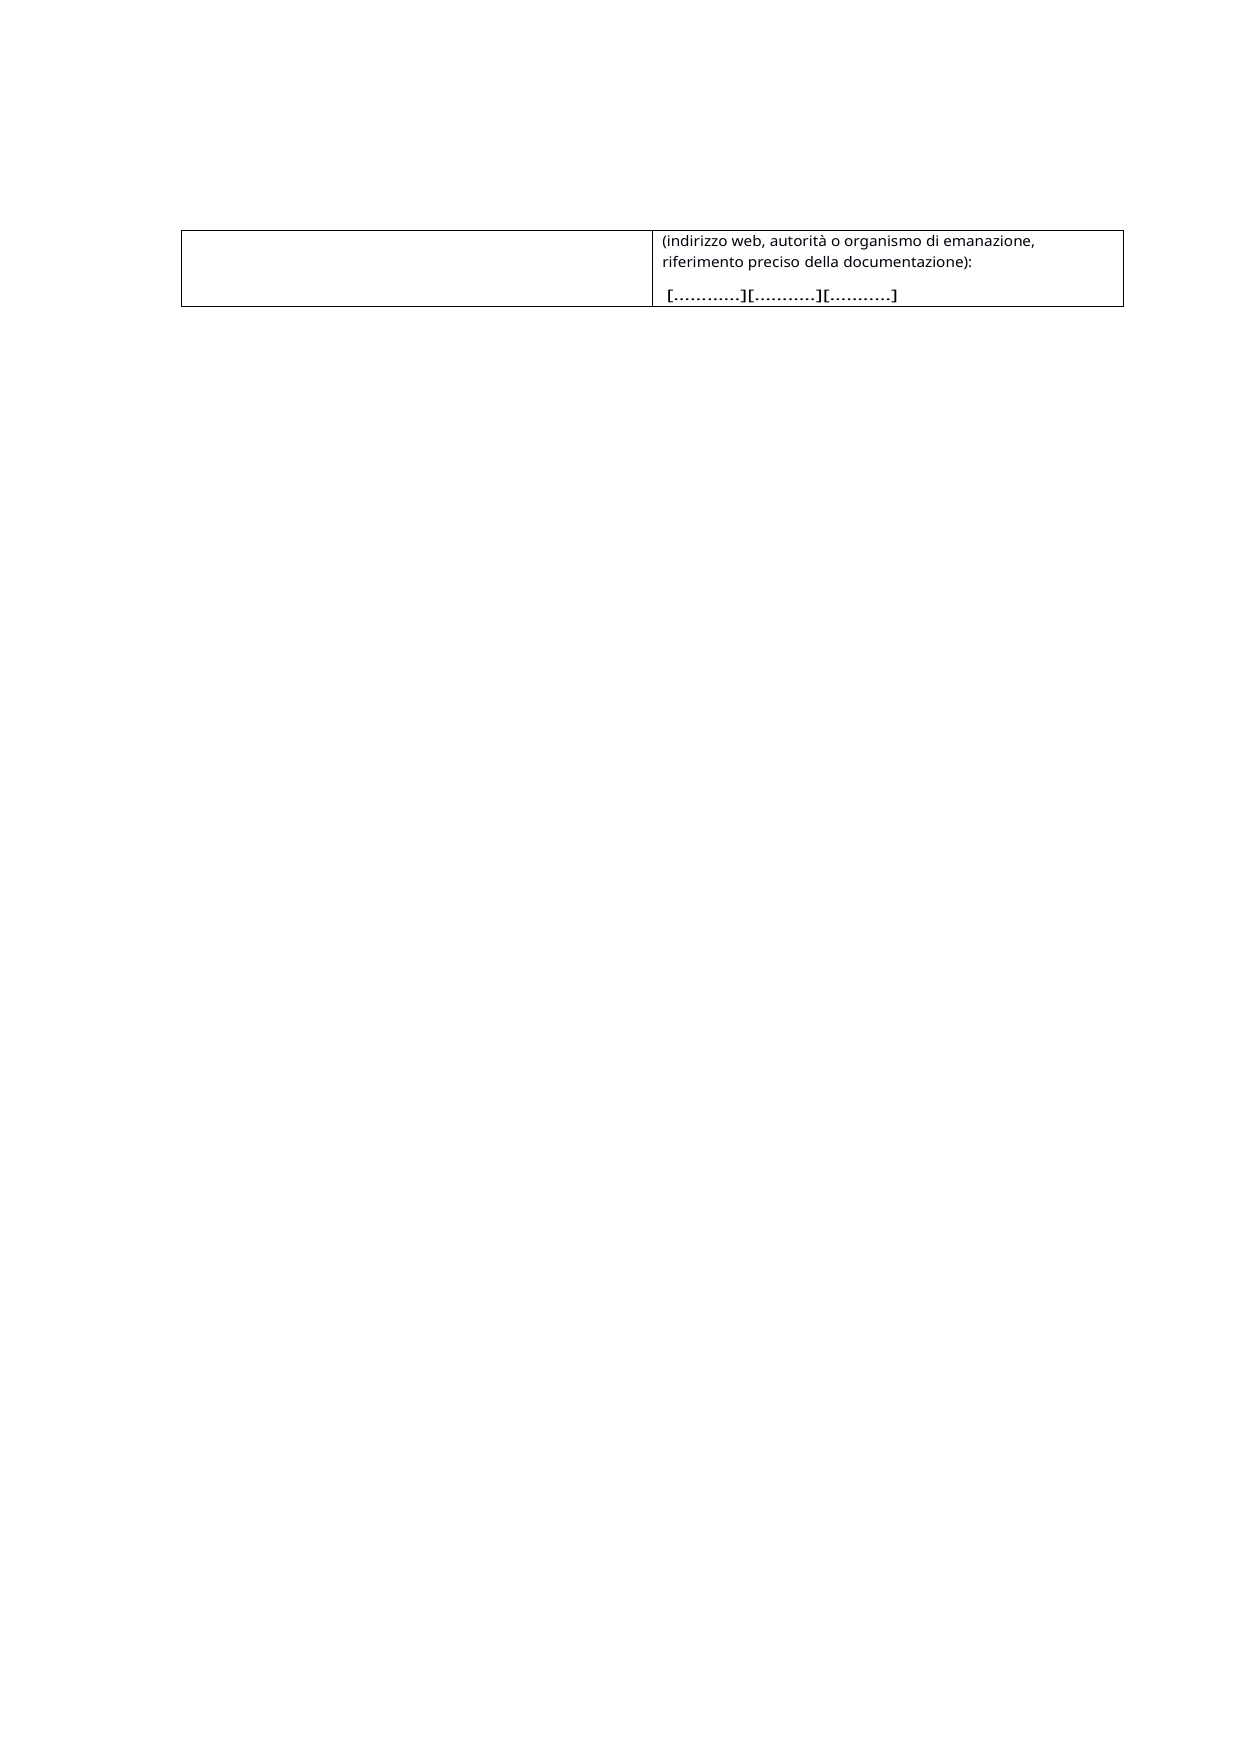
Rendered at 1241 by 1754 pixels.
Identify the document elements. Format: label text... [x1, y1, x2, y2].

table_header [182, 231, 652, 306]
table_header (indirizzo web, autorità o organismo di emanazione, riferimento preciso della documentazione): […………][……..…][……..…] [653, 231, 1123, 306]
